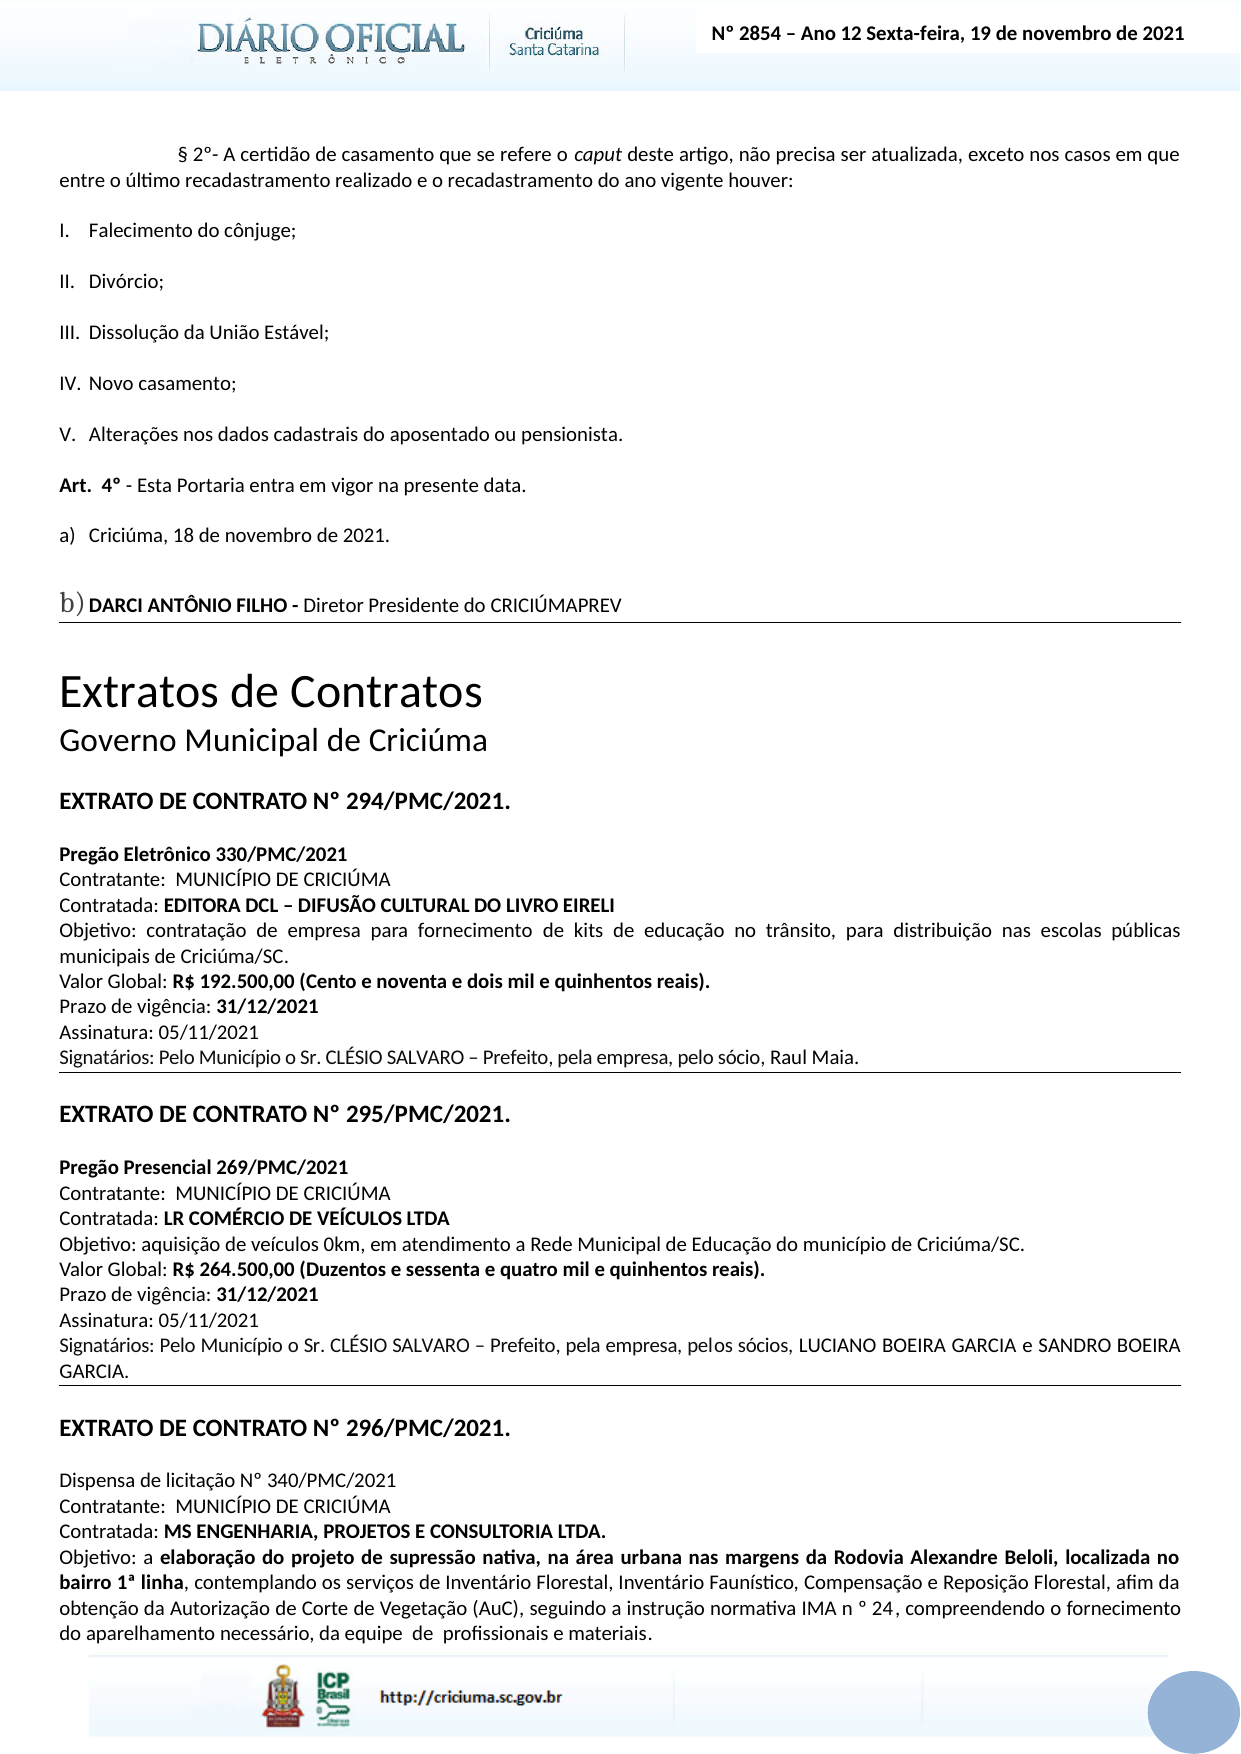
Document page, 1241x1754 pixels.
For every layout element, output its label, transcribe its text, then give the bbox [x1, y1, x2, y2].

text Assinatura: 05/11/2021 [59, 1307, 1181, 1332]
list Divórcio; [59, 268, 1181, 294]
text Criciúma, 18 de novembro de 2021. [59, 523, 1181, 548]
text Objetivo: a elaboração do projeto de supressão nativa, na área urbana nas margens da Rodovia Alexandre Beloli, localizada no bairro 1ª linha, contemplando os serviços de Inventário Florestal, Inventário Faunístico, Compensação e Reposição Florestal, afim da obtenção da Autorização de Corte de Vegetação (AuC), seguindo a instrução normativa IMA n º 24, compreendendo o fornecimento do aparelhamento necessário, da equipe de profissionais e materiais. [59, 1544, 1181, 1646]
text Dispensa de licitação Nº 340/PMC/2021 [59, 1468, 1181, 1493]
text Valor Global: R$ 192.500,00 (Cento e noventa e dois mil e quinhentos reais). [59, 968, 1181, 994]
list Alterações nos dados cadastrais do aposentado ou pensionista. [59, 421, 1181, 446]
text Prazo de vigência: 31/12/2021 [59, 994, 1181, 1019]
text Prazo de vigência: 31/12/2021 [59, 1282, 1181, 1307]
text Pregão Presencial 269/PMC/2021 [59, 1154, 1181, 1180]
text Contratada: EDITORA DCL – DIFUSÃO CULTURAL DO LIVRO EIRELI [59, 892, 1181, 917]
text Art. 4º - Esta Portaria entra em vigor na presente data. [59, 472, 1181, 497]
text EXTRATO DE CONTRATO Nº 295/PMC/2021. [59, 1098, 1181, 1129]
text Extratos de Contratos [59, 661, 1183, 719]
list Novo casamento; [59, 370, 1181, 396]
text Signatários: Pelo Município o Sr. CLÉSIO SALVARO – Prefeito, pela empresa, pelo sócio, Raul Maia. [59, 1044, 1181, 1072]
text Assinatura: 05/11/2021 [59, 1019, 1181, 1044]
text Objetivo: aquisição de veículos 0km, em atendimento a Rede Municipal de Educação do município de Criciúma/SC. [59, 1231, 1181, 1256]
text Contratada: MS ENGENHARIA, PROJETOS E CONSULTORIA LTDA. [59, 1518, 1181, 1544]
text Contratada: LR COMÉRCIO DE VEÍCULOS LTDA [59, 1205, 1181, 1231]
text Pregão Eletrônico 330/PMC/2021 [59, 841, 1181, 867]
text Valor Global: R$ 264.500,00 (Duzentos e sessenta e quatro mil e quinhentos reais). [59, 1256, 1181, 1282]
text Contratante: MUNICÍPIO DE CRICIÚMA [59, 1493, 1181, 1518]
text EXTRATO DE CONTRATO Nº 296/PMC/2021. [59, 1412, 1181, 1442]
text Contratante: MUNICÍPIO DE CRICIÚMA [59, 1180, 1181, 1205]
text Signatários: Pelo Município o Sr. CLÉSIO SALVARO – Prefeito, pela empresa, pelos sócios, LUCIANO BOEIRA GARCIA e SANDRO BOEIRA GARCIA. [59, 1332, 1181, 1385]
text EXTRATO DE CONTRATO Nº 294/PMC/2021. [59, 785, 1181, 816]
text DARCI ANTÔNIO FILHO - Diretor Presidente do CRICIÚMAPREV [59, 586, 1181, 622]
list Falecimento do cônjuge; [59, 218, 1181, 243]
text § 2º- A certidão de casamento que se refere o caput deste artigo, não precisa ser atualizada, exceto nos casos em que entre o último recadastramento realizado e o recadastramento do ano vigente houver: [59, 141, 1181, 192]
text Governo Municipal de Criciúma [59, 719, 1183, 760]
text Objetivo: contratação de empresa para fornecimento de kits de educação no trânsito, para distribuição nas escolas públicas municipais de Criciúma/SC. [59, 917, 1181, 968]
list Dissolução da União Estável; [59, 319, 1181, 345]
text Contratante: MUNICÍPIO DE CRICIÚMA [59, 867, 1181, 892]
